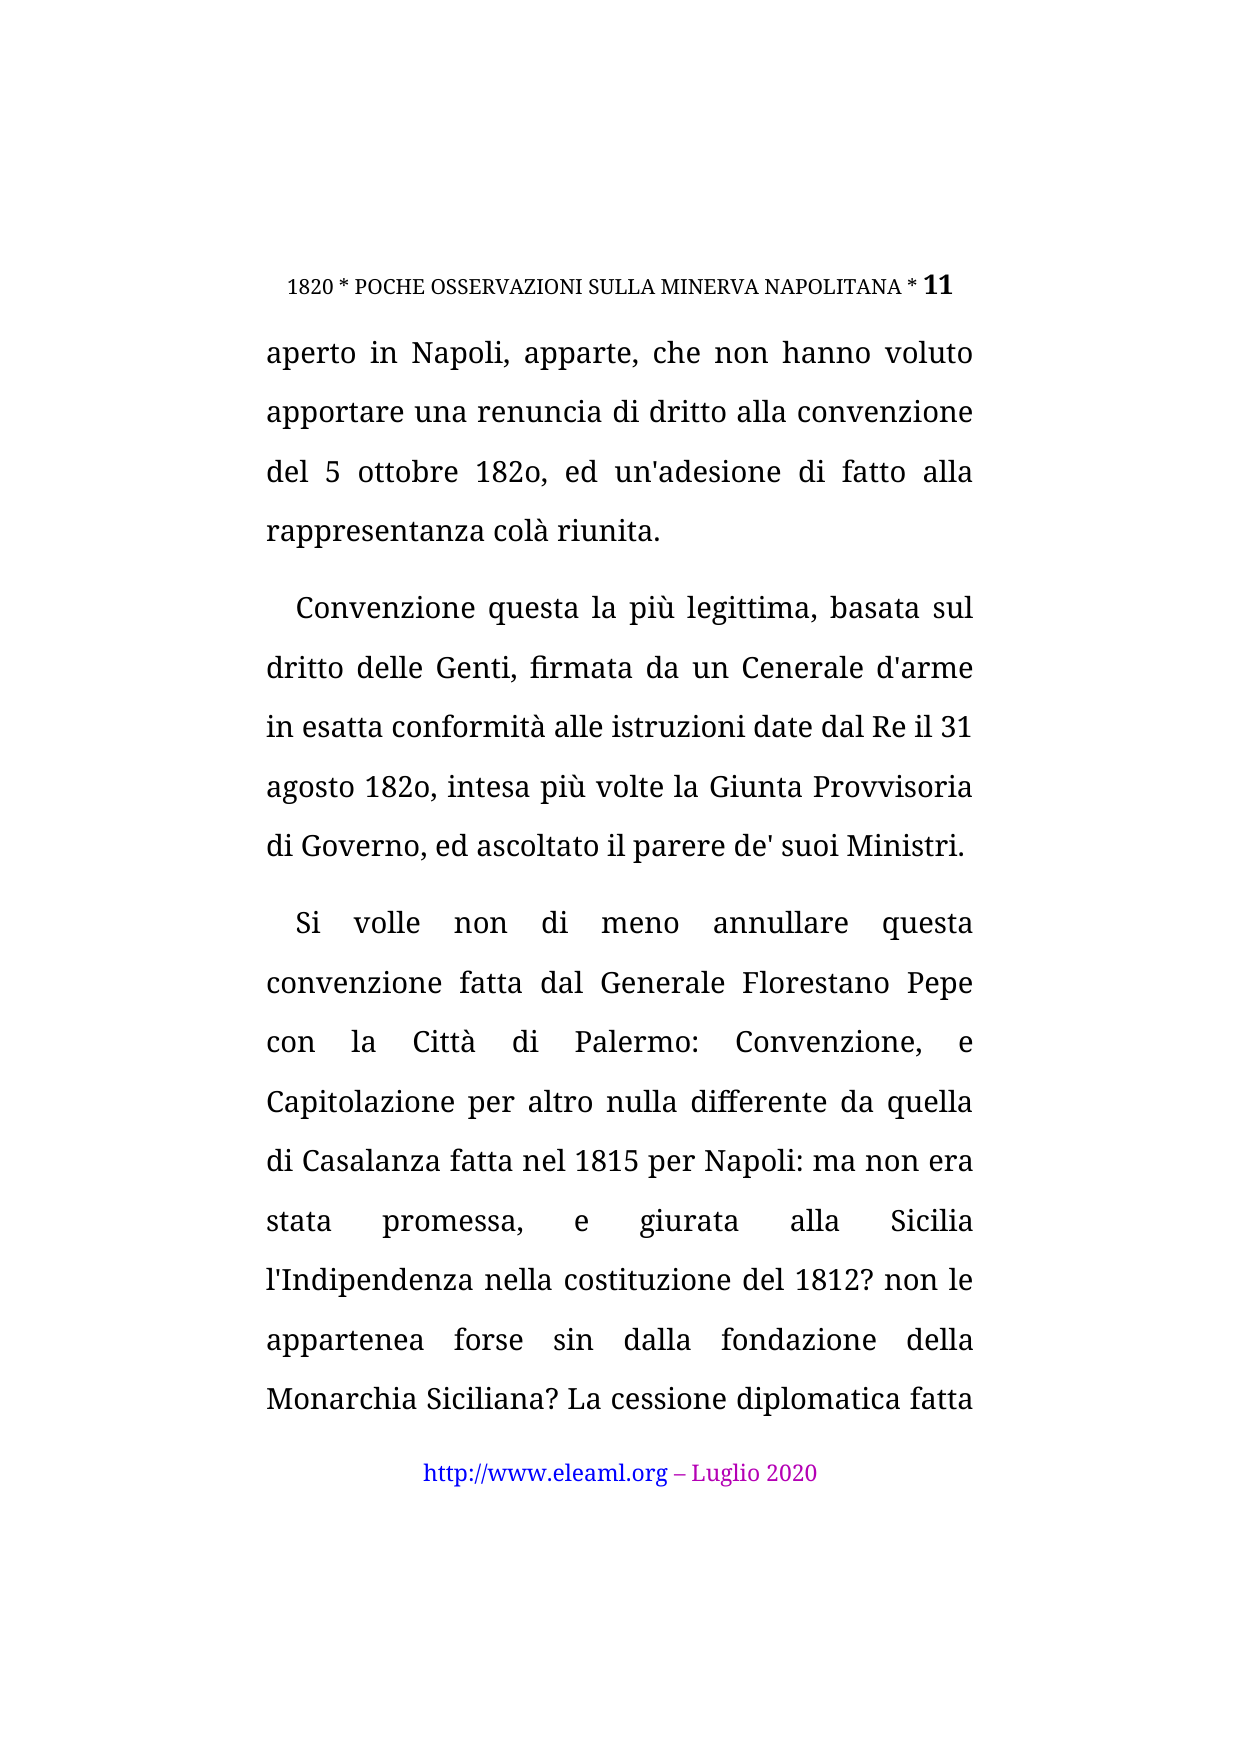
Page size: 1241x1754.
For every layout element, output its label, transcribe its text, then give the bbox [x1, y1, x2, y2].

text Convenzione questa la più legittima, basata sul dritto delle Genti, firmata da un Cenerale d'arme in esatta conformità alle istruzioni date dal Re il 31 agosto 182o, intesa più volte la Giunta Provvisoria di Governo, ed ascoltato il parere de' suoi Ministri. [266, 588, 974, 865]
text Si volle non di meno annullare questa convenzione fatta dal Generale Florestano Pepe con la Città di Palermo: Convenzione, e Capitolazione per altro nulla differente da quella di Casalanza fatta nel 1815 per Napoli: ma non era stata promessa, e giurata alla Sicilia l'Indipendenza nella costituzione del 1812? non le appartenea forse sin dalla fondazione della Monarchia Siciliana? La cessione diplomatica fatta [266, 903, 974, 1418]
text aperto in Napoli, apparte, che non hanno voluto apportare una renuncia di dritto alla convenzione del 5 ottobre 182o, ed un'adesione di fatto alla rappresentanza colà riunita. [266, 332, 974, 550]
